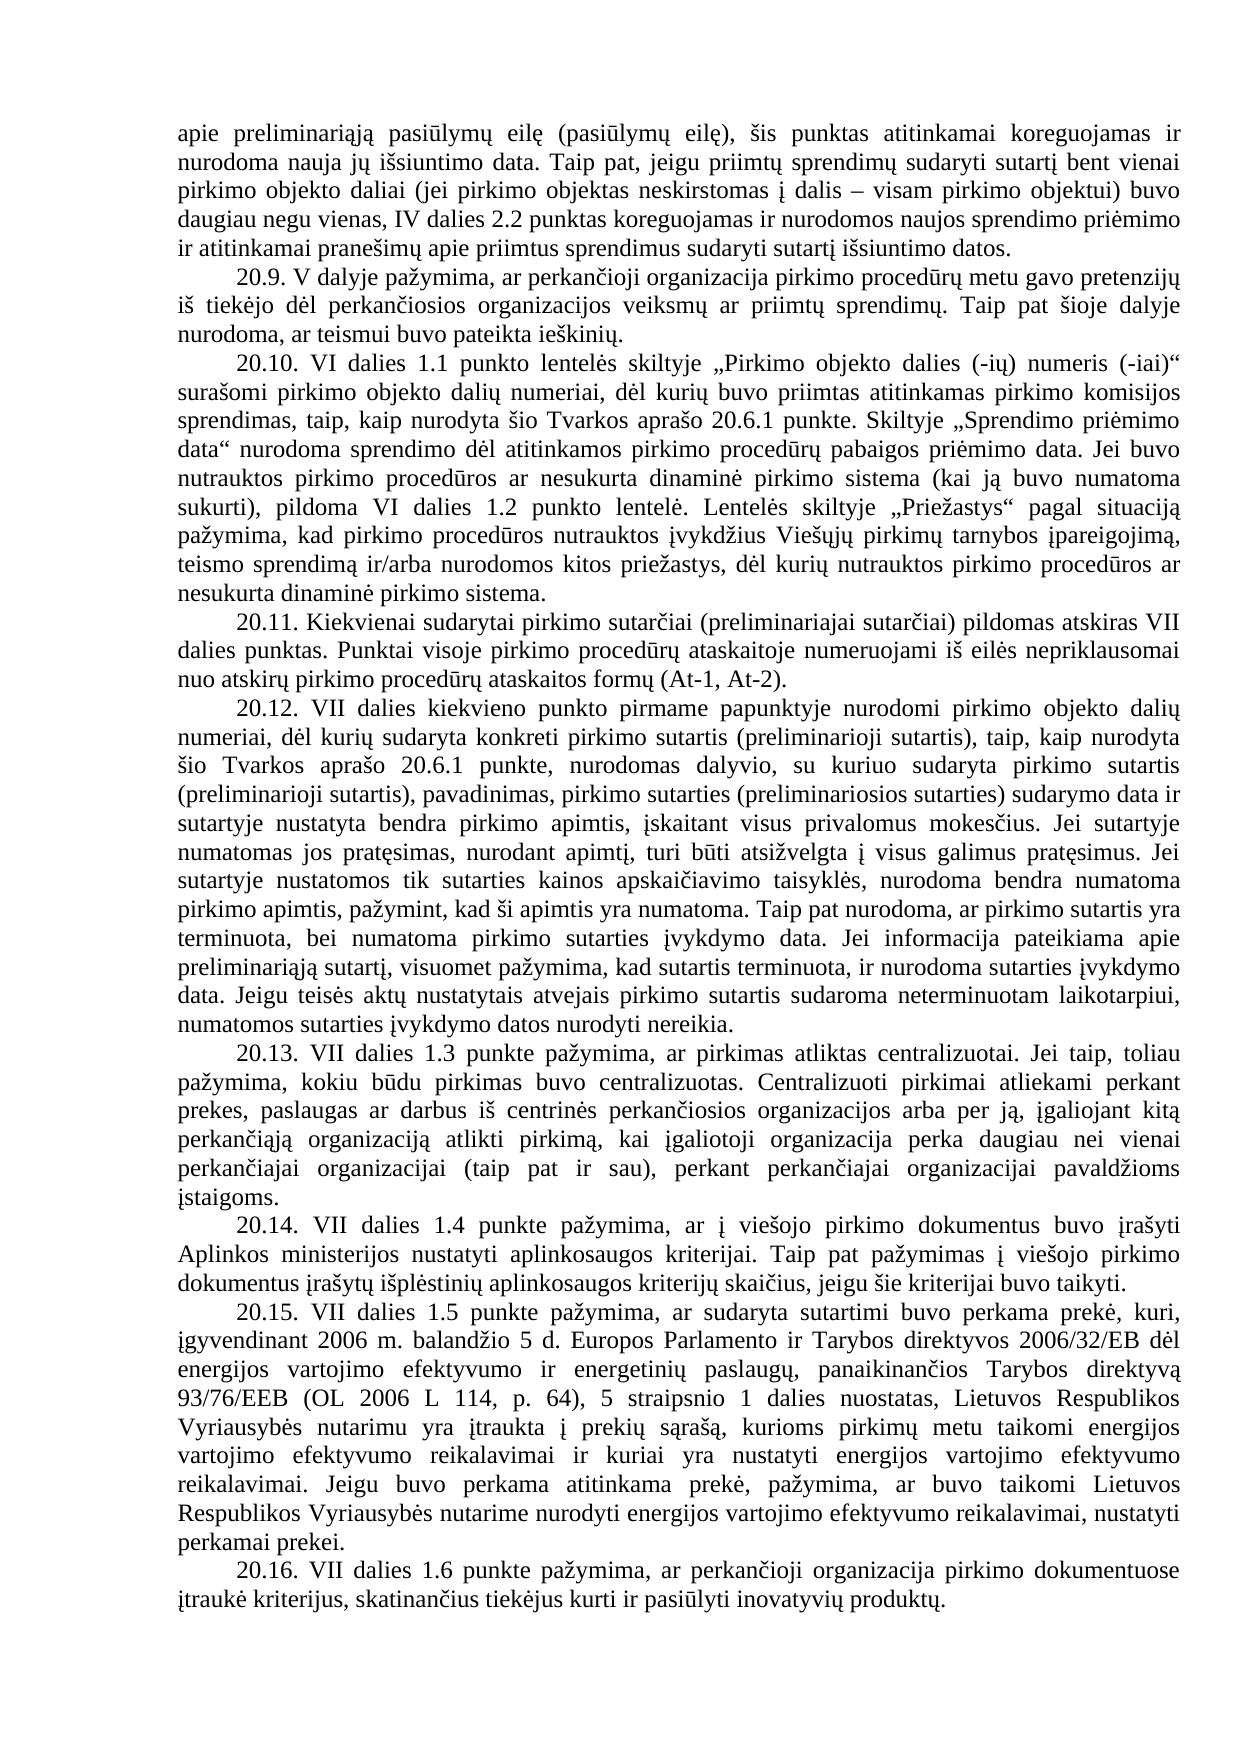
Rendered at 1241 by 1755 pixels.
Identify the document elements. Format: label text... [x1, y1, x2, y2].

text 20.16. VII dalies 1.6 punkte pažymima, ar perkančioji organizacija pirkimo dokumentuose įtraukė kriterijus, skatinančius tiekėjus kurti ir pasiūlyti inovatyvių produktų. [177, 1556, 1181, 1613]
text 20.13. VII dalies 1.3 punkte pažymima, ar pirkimas atliktas centralizuotai. Jei taip, toliau pažymima, kokiu būdu pirkimas buvo centralizuotas. Centralizuoti pirkimai atliekami perkant prekes, paslaugas ar darbus iš centrinės perkančiosios organizacijos arba per ją, įgaliojant kitą perkančiąją organizaciją atlikti pirkimą, kai įgaliotoji organizacija perka daugiau nei vienai perkančiajai organizacijai (taip pat ir sau), perkant perkančiajai organizacijai pavaldžioms įstaigoms. [177, 1038, 1181, 1211]
text 20.15. VII dalies 1.5 punkte pažymima, ar sudaryta sutartimi buvo perkama prekė, kuri, įgyvendinant 2006 m. balandžio 5 d. Europos Parlamento ir Tarybos direktyvos 2006/32/EB dėl energijos vartojimo efektyvumo ir energetinių paslaugų, panaikinančios Tarybos direktyvą 93/76/EEB (OL 2006 L 114, p. 64), 5 straipsnio 1 dalies nuostatas, Lietuvos Respublikos Vyriausybės nutarimu yra įtraukta į prekių sąrašą, kurioms pirkimų metu taikomi energijos vartojimo efektyvumo reikalavimai ir kuriai yra nustatyti energijos vartojimo efektyvumo reikalavimai. Jeigu buvo perkama atitinkama prekė, pažymima, ar buvo taikomi Lietuvos Respublikos Vyriausybės nutarime nurodyti energijos vartojimo efektyvumo reikalavimai, nustatyti perkamai prekei. [177, 1297, 1181, 1556]
text 20.11. Kiekvienai sudarytai pirkimo sutarčiai (preliminariajai sutarčiai) pildomas atskiras VII dalies punktas. Punktai visoje pirkimo procedūrų ataskaitoje numeruojami iš eilės nepriklausomai nuo atskirų pirkimo procedūrų ataskaitos formų (At-1, At-2). [177, 607, 1181, 693]
text 20.12. VII dalies kiekvieno punkto pirmame papunktyje nurodomi pirkimo objekto dalių numeriai, dėl kurių sudaryta konkreti pirkimo sutartis (preliminarioji sutartis), taip, kaip nurodyta šio Tvarkos aprašo 20.6.1 punkte, nurodomas dalyvio, su kuriuo sudaryta pirkimo sutartis (preliminarioji sutartis), pavadinimas, pirkimo sutarties (preliminariosios sutarties) sudarymo data ir sutartyje nustatyta bendra pirkimo apimtis, įskaitant visus privalomus mokesčius. Jei sutartyje numatomas jos pratęsimas, nurodant apimtį, turi būti atsižvelgta į visus galimus pratęsimus. Jei sutartyje nustatomos tik sutarties kainos apskaičiavimo taisyklės, nurodoma bendra numatoma pirkimo apimtis, pažymint, kad ši apimtis yra numatoma. Taip pat nurodoma, ar pirkimo sutartis yra terminuota, bei numatoma pirkimo sutarties įvykdymo data. Jei informacija pateikiama apie preliminariąją sutartį, visuomet pažymima, kad sutartis terminuota, ir nurodoma sutarties įvykdymo data. Jeigu teisės aktų nustatytais atvejais pirkimo sutartis sudaroma neterminuotam laikotarpiui, numatomos sutarties įvykdymo datos nurodyti nereikia. [177, 693, 1181, 1038]
text 20.10. VI dalies 1.1 punkto lentelės skiltyje „Pirkimo objekto dalies (-ių) numeris (-iai)“ surašomi pirkimo objekto dalių numeriai, dėl kurių buvo priimtas atitinkamas pirkimo komisijos sprendimas, taip, kaip nurodyta šio Tvarkos aprašo 20.6.1 punkte. Skiltyje „Sprendimo priėmimo data“ nurodoma sprendimo dėl atitinkamos pirkimo procedūrų pabaigos priėmimo data. Jei buvo nutrauktos pirkimo procedūros ar nesukurta dinaminė pirkimo sistema (kai ją buvo numatoma sukurti), pildoma VI dalies 1.2 punkto lentelė. Lentelės skiltyje „Priežastys“ pagal situaciją pažymima, kad pirkimo procedūros nutrauktos įvykdžius Viešųjų pirkimų tarnybos įpareigojimą, teismo sprendimą ir/arba nurodomos kitos priežastys, dėl kurių nutrauktos pirkimo procedūros ar nesukurta dinaminė pirkimo sistema. [177, 348, 1181, 607]
text 20.14. VII dalies 1.4 punkte pažymima, ar į viešojo pirkimo dokumentus buvo įrašyti Aplinkos ministerijos nustatyti aplinkosaugos kriterijai. Taip pat pažymimas į viešojo pirkimo dokumentus įrašytų išplėstinių aplinkosaugos kriterijų skaičius, jeigu šie kriterijai buvo taikyti. [177, 1211, 1181, 1297]
text apie preliminariąją pasiūlymų eilę (pasiūlymų eilę), šis punktas atitinkamai koreguojamas ir nurodoma nauja jų išsiuntimo data. Taip pat, jeigu priimtų sprendimų sudaryti sutartį bent vienai pirkimo objekto daliai (jei pirkimo objektas neskirstomas į dalis – visam pirkimo objektui) buvo daugiau negu vienas, IV dalies 2.2 punktas koreguojamas ir nurodomos naujos sprendimo priėmimo ir atitinkamai pranešimų apie priimtus sprendimus sudaryti sutartį išsiuntimo datos. [177, 118, 1181, 262]
text 20.9. V dalyje pažymima, ar perkančioji organizacija pirkimo procedūrų metu gavo pretenzijų iš tiekėjo dėl perkančiosios organizacijos veiksmų ar priimtų sprendimų. Taip pat šioje dalyje nurodoma, ar teismui buvo pateikta ieškinių. [177, 262, 1181, 348]
